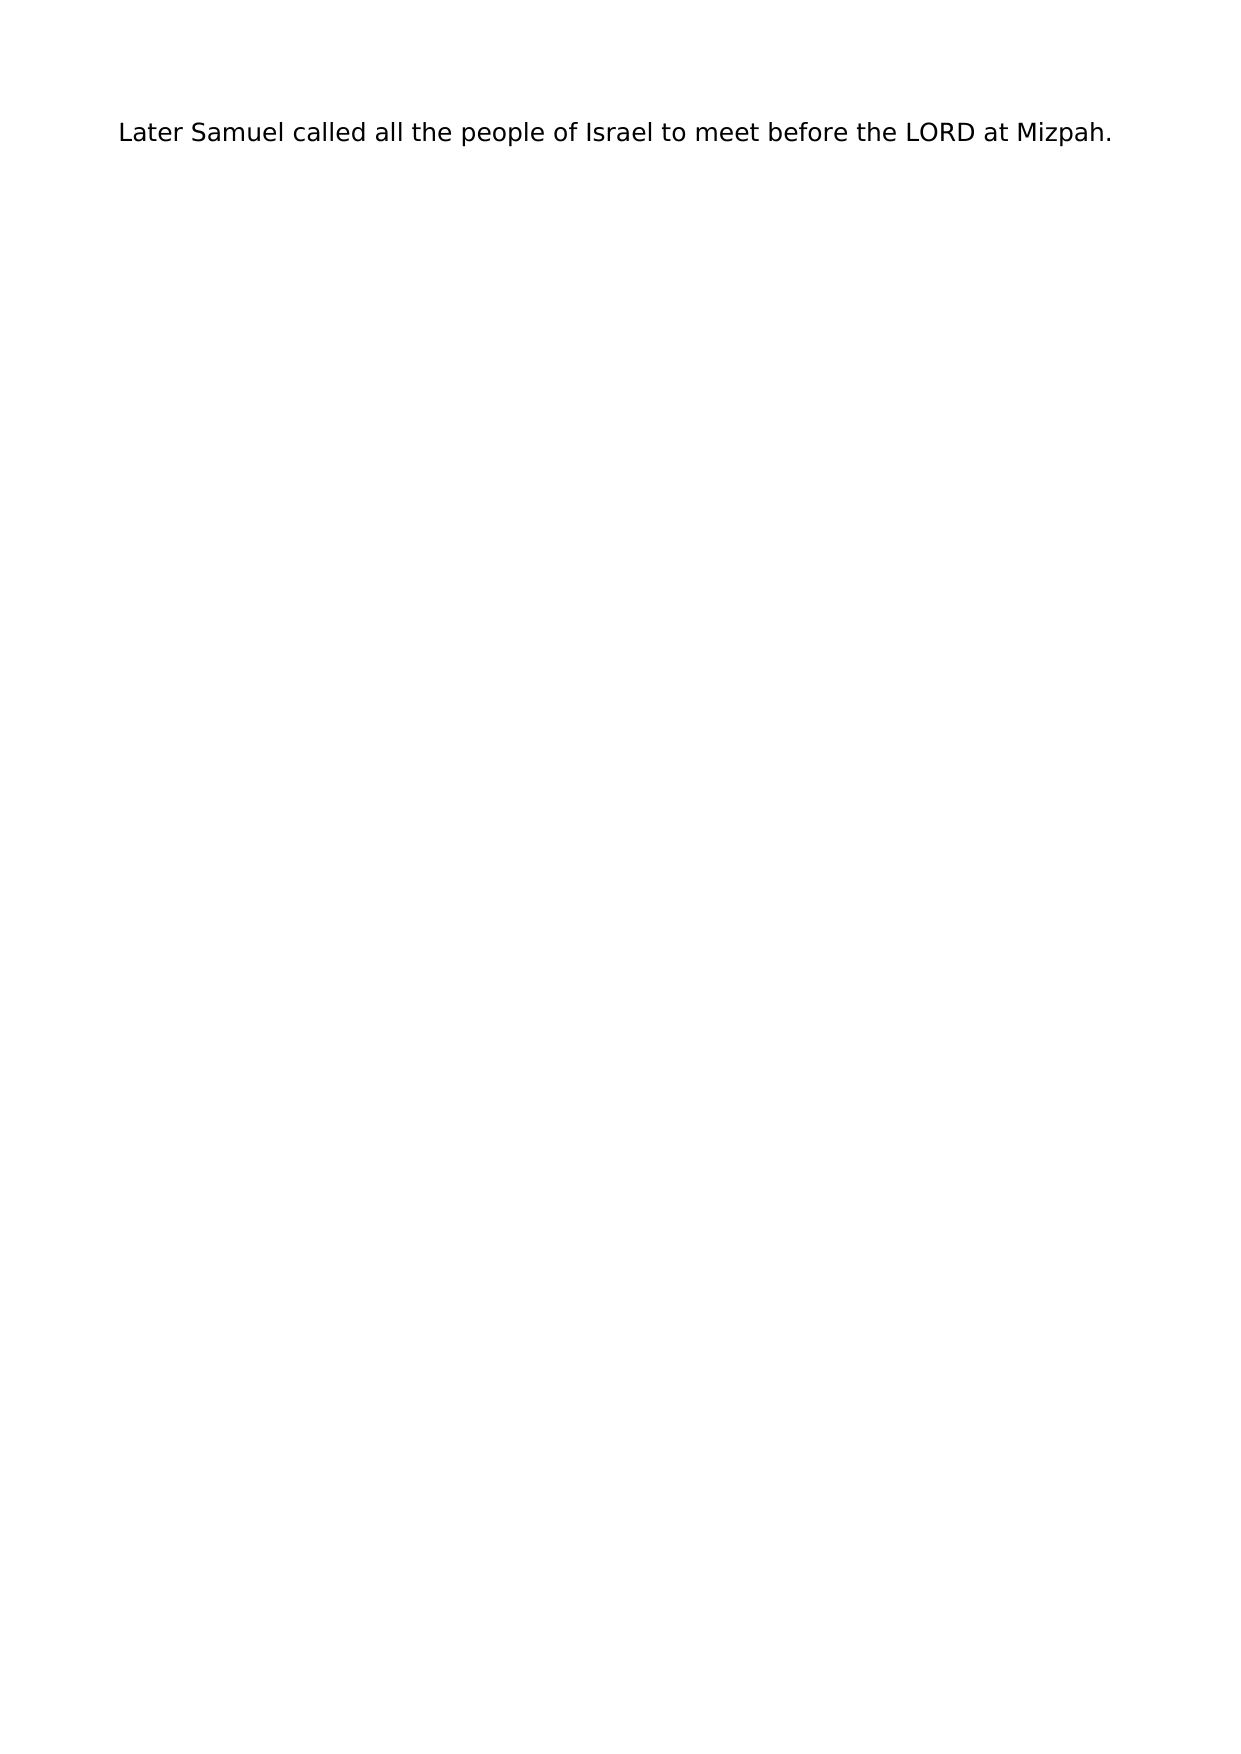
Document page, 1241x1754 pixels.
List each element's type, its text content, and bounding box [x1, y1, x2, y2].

text Later Samuel called all the people of Israel to meet before the LORD at Mizpah. [118, 118, 1122, 147]
